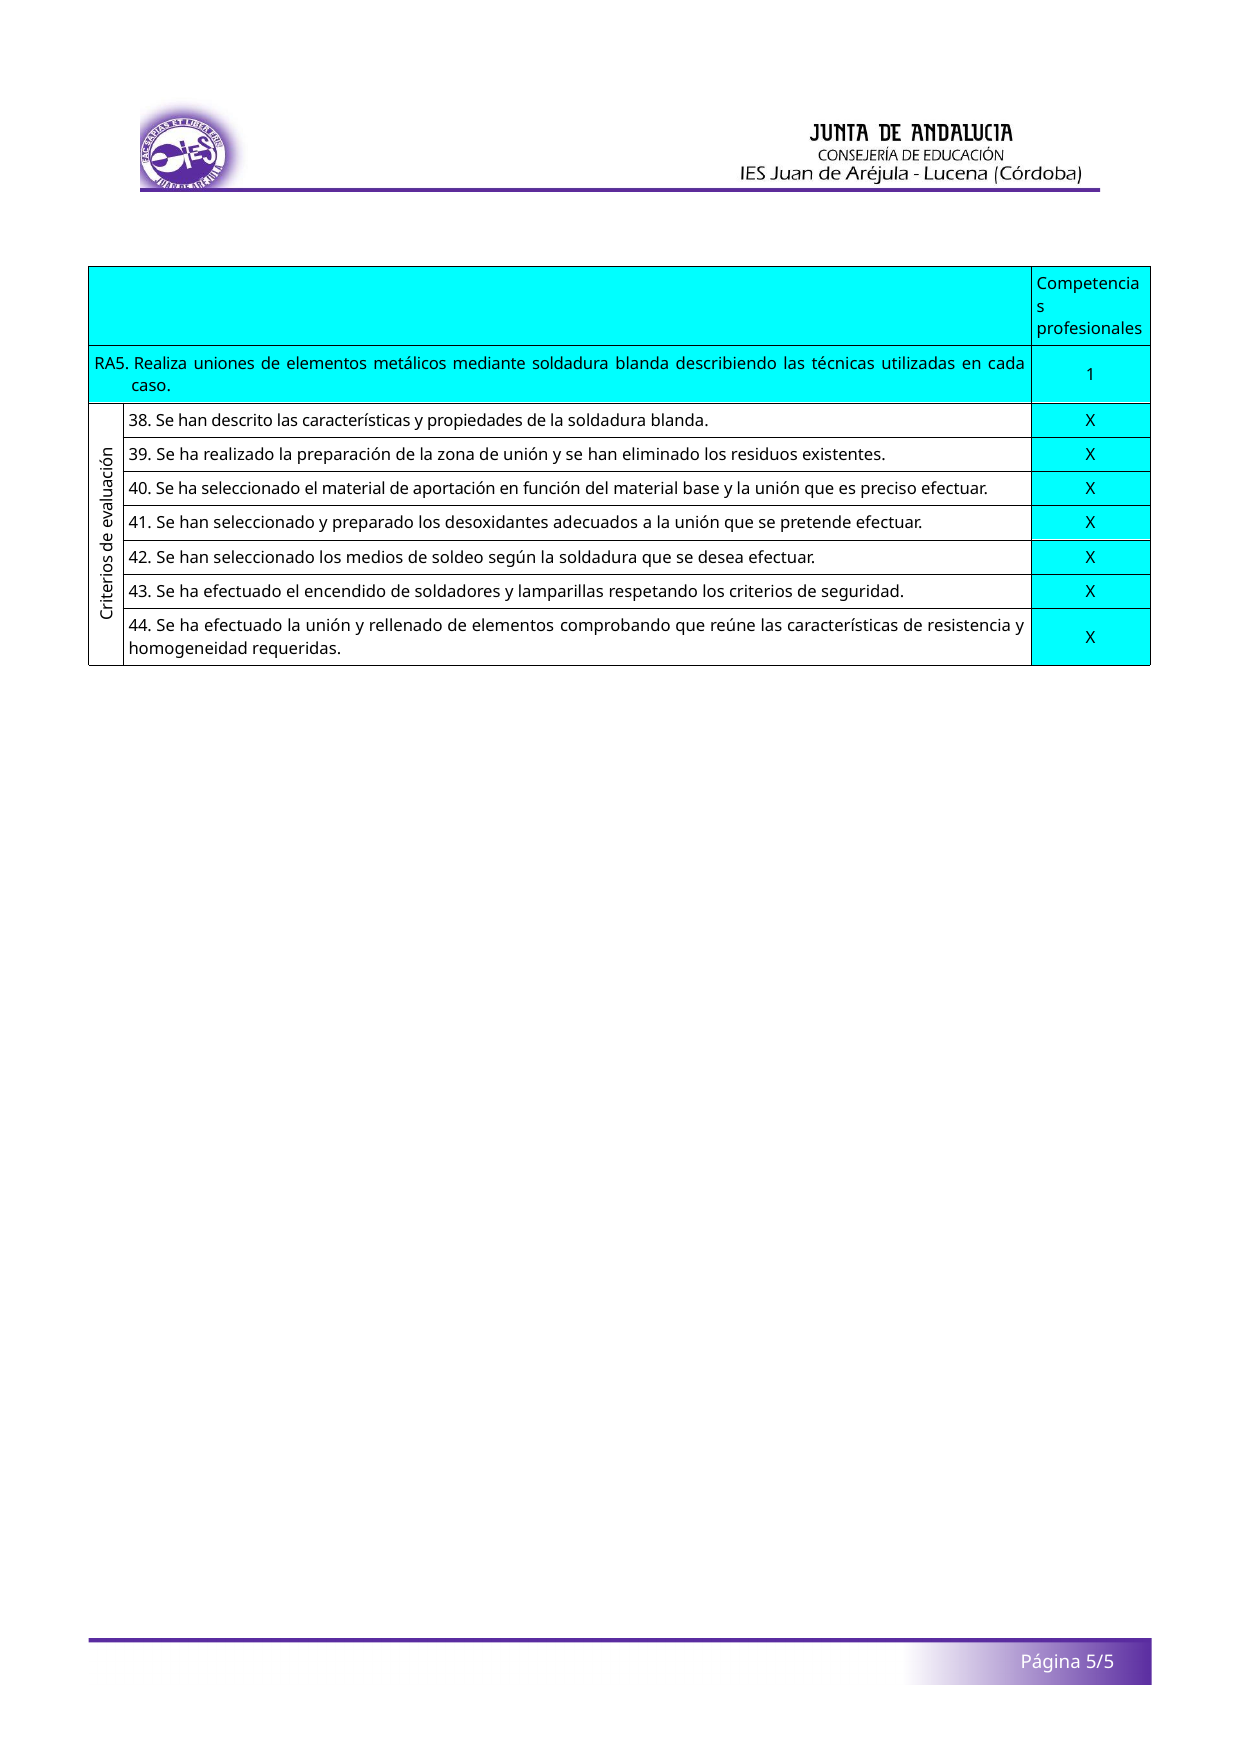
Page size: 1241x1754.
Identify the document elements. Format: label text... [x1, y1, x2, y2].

table_cell X [1032, 404, 1150, 437]
table_cell Criterios de evaluación [89, 404, 123, 665]
table_cell X [1032, 541, 1150, 574]
table_cell Se ha seleccionado el material de aportación en función del material base y la unión que es preciso efectuar. [124, 472, 1031, 505]
table_cell X [1032, 438, 1150, 471]
table_cell Se ha realizado la preparación de la zona de unión y se han eliminado los residuos existentes. [124, 438, 1031, 471]
table_cell X [1032, 506, 1150, 539]
table_cell 1 [1032, 346, 1150, 402]
table_cell X [1032, 472, 1150, 505]
table_cell Se han seleccionado y preparado los desoxidantes adecuados a la unión que se pretende efectuar. [124, 506, 1031, 539]
table_cell Se han descrito las características y propiedades de la soldadura blanda. [124, 404, 1031, 437]
table_header Competencias profesionales [1032, 267, 1150, 345]
table_cell X [1032, 575, 1150, 608]
table_cell Se ha efectuado la unión y rellenado de elementos comprobando que reúne las características de resistencia y homogeneidad requeridas. [124, 609, 1031, 665]
picture [88, 1638, 1152, 1685]
table_cell Se han seleccionado los medios de soldeo según la soldadura que se desea efectuar. [124, 541, 1031, 574]
table_header [89, 267, 1031, 345]
picture [140, 97, 1101, 192]
table_cell Realiza uniones de elementos metálicos mediante soldadura blanda describiendo las técnicas utilizadas en cada caso. [89, 346, 1031, 402]
table_cell X [1032, 609, 1150, 665]
table_cell Se ha efectuado el encendido de soldadores y lamparillas respetando los criterios de seguridad. [124, 575, 1031, 608]
